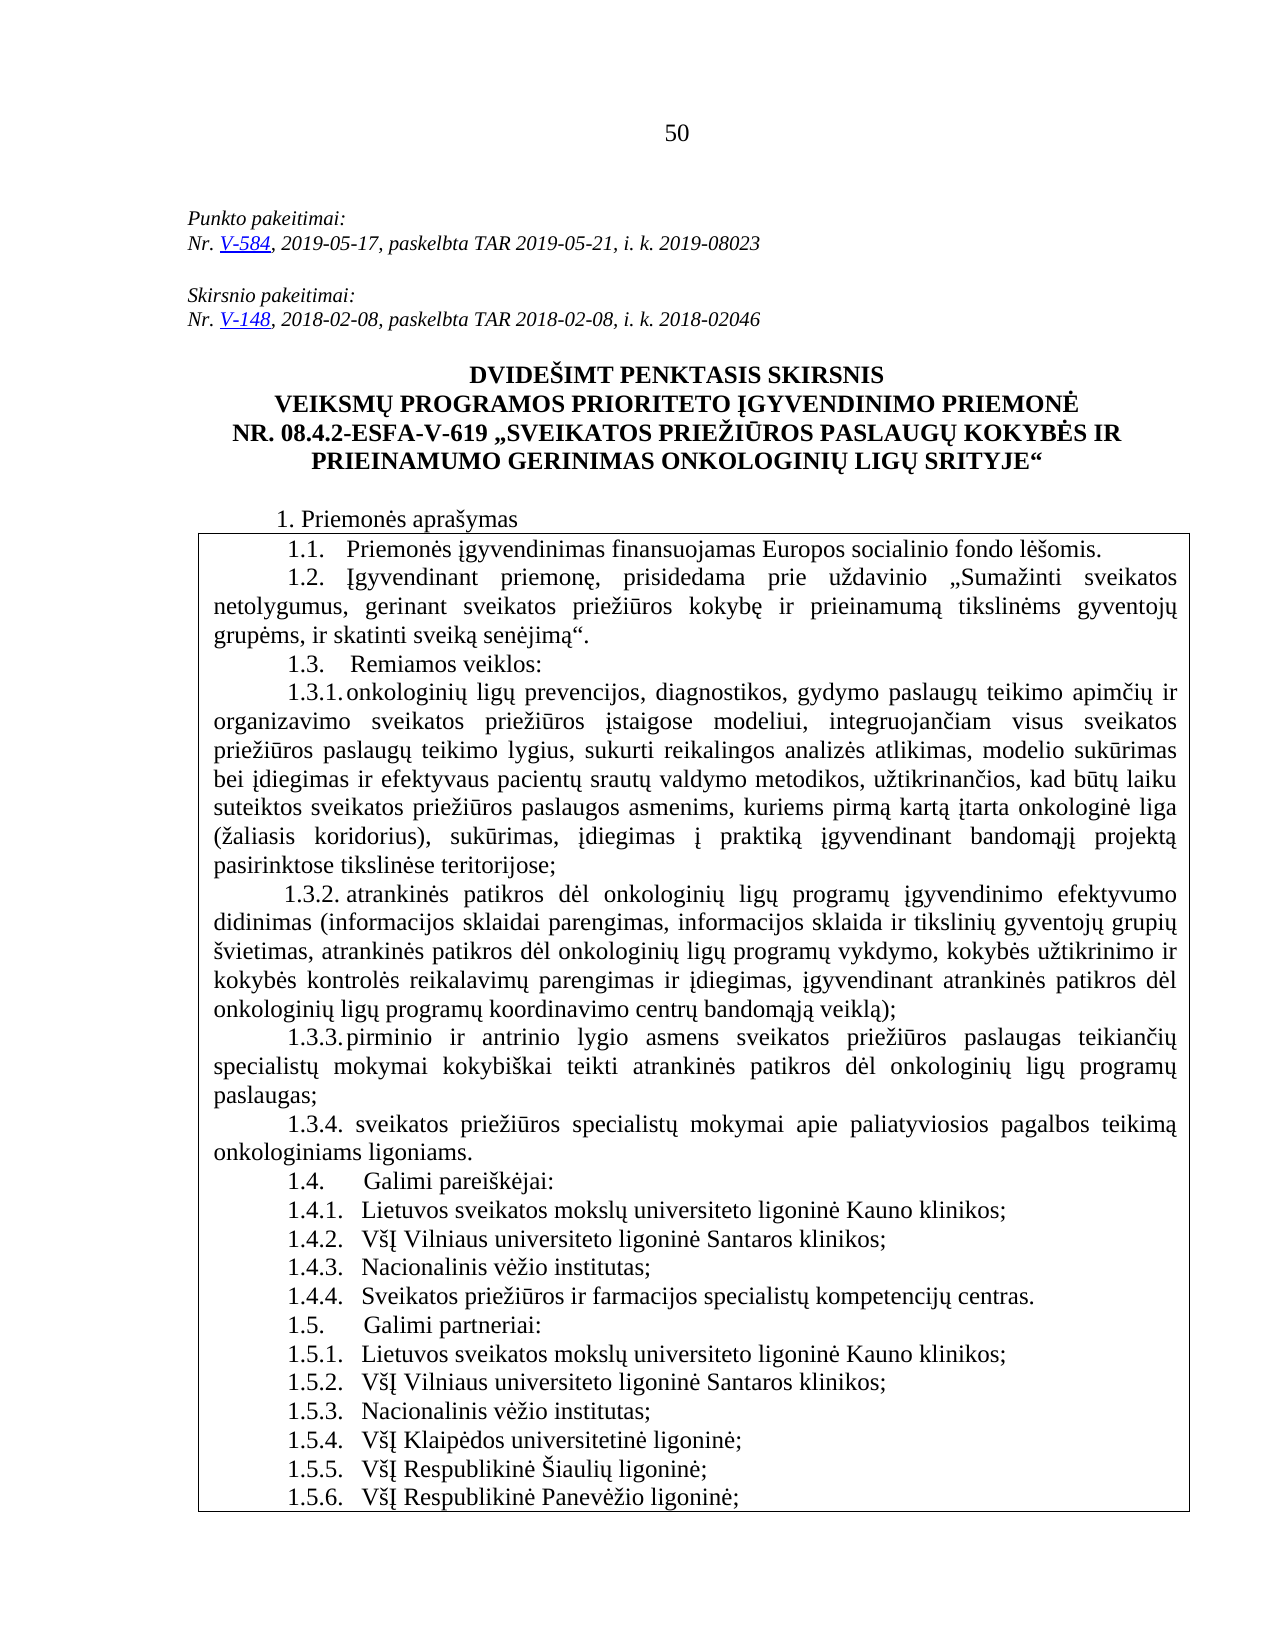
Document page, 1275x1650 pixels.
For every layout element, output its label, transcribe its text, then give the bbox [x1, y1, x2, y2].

table_cell 1.2. Įgyvendinant priemonę, prisidedama prie uždavinio „Sumažinti sveikatos netolygumus, gerinant sveikatos priežiūros kokybę ir prieinamumą tikslinėms gyventojų grupėms, ir skatinti sveiką senėjimą“. [199, 563, 1189, 649]
table_header 1.1. Priemonės įgyvendinimas finansuojamas Europos socialinio fondo lėšomis. [199, 534, 1189, 562]
text Nr. V-584, 2019-05-17, paskelbta TAR 2019-05-21, i. k. 2019-08023 [187, 230, 1167, 254]
text DVIDEŠIMT PENKTASIS SKIRSNIS [187, 360, 1167, 389]
text Nr. V-148, 2018-02-08, paskelbta TAR 2018-02-08, i. k. 2018-02046 [187, 307, 1167, 331]
table_cell 1.4. Galimi pareiškėjai: 1.4.1. Lietuvos sveikatos mokslų universiteto ligoninė Kauno klinikos; 1.4.2. VšĮ Vilniaus universiteto ligoninė Santaros klinikos; 1.4.3. Nacionalinis vėžio institutas; 1.4.4. Sveikatos priežiūros ir farmacijos specialistų kompetencijų centras. [199, 1166, 1189, 1310]
text NR. 08.4.2-ESFA-V-619 „SVEIKATOS PRIEŽIŪROS PASLAUGŲ KOKYBĖS IR PRIEINAMUMO GERINIMAS ONKOLOGINIŲ LIGŲ SRITYJE“ [187, 418, 1167, 475]
text VEIKSMŲ PROGRAMOS PRIORITETO ĮGYVENDINIMO PRIEMONĖ [187, 389, 1167, 418]
text Skirsnio pakeitimai: [187, 283, 1167, 307]
table_cell 1.5. Galimi partneriai: 1.5.1. Lietuvos sveikatos mokslų universiteto ligoninė Kauno klinikos; 1.5.2. VšĮ Vilniaus universiteto ligoninė Santaros klinikos; 1.5.3. Nacionalinis vėžio institutas; 1.5.4. VšĮ Klaipėdos universitetinė ligoninė; 1.5.5. VšĮ Respublikinė Šiaulių ligoninė; 1.5.6. VšĮ Respublikinė Panevėžio ligoninė; [199, 1310, 1189, 1511]
text Punkto pakeitimai: [187, 206, 1167, 230]
text 1. Priemonės aprašymas [187, 504, 1167, 533]
table_cell 1.3. Remiamos veiklos: 1.3.1. onkologinių ligų prevencijos, diagnostikos, gydymo paslaugų teikimo apimčių ir organizavimo sveikatos priežiūros įstaigose modeliui, integruojančiam visus sveikatos priežiūros paslaugų teikimo lygius, sukurti reikalingos analizės atlikimas, modelio sukūrimas bei įdiegimas ir efektyvaus pacientų srautų valdymo metodikos, užtikrinančios, kad būtų laiku suteiktos sveikatos priežiūros paslaugos asmenims, kuriems pirmą kartą įtarta onkologinė liga (žaliasis koridorius), sukūrimas, įdiegimas į praktiką įgyvendinant bandomąjį projektą pasirinktose tikslinėse teritorijose; 1.3.2. atrankinės patikros dėl onkologinių ligų programų įgyvendinimo efektyvumo didinimas (informacijos sklaidai parengimas, informacijos sklaida ir tikslinių gyventojų grupių švietimas, atrankinės patikros dėl onkologinių ligų programų vykdymo, kokybės užtikrinimo ir kokybės kontrolės reikalavimų parengimas ir įdiegimas, įgyvendinant atrankinės patikros dėl onkologinių ligų programų koordinavimo centrų bandomąją veiklą); 1.3.3. pirminio ir antrinio lygio asmens sveikatos priežiūros paslaugas teikiančių specialistų mokymai kokybiškai teikti atrankinės patikros dėl onkologinių ligų programų paslaugas; 1.3.4. sveikatos priežiūros specialistų mokymai apie paliatyviosios pagalbos teikimą onkologiniams ligoniams. [199, 649, 1189, 1166]
